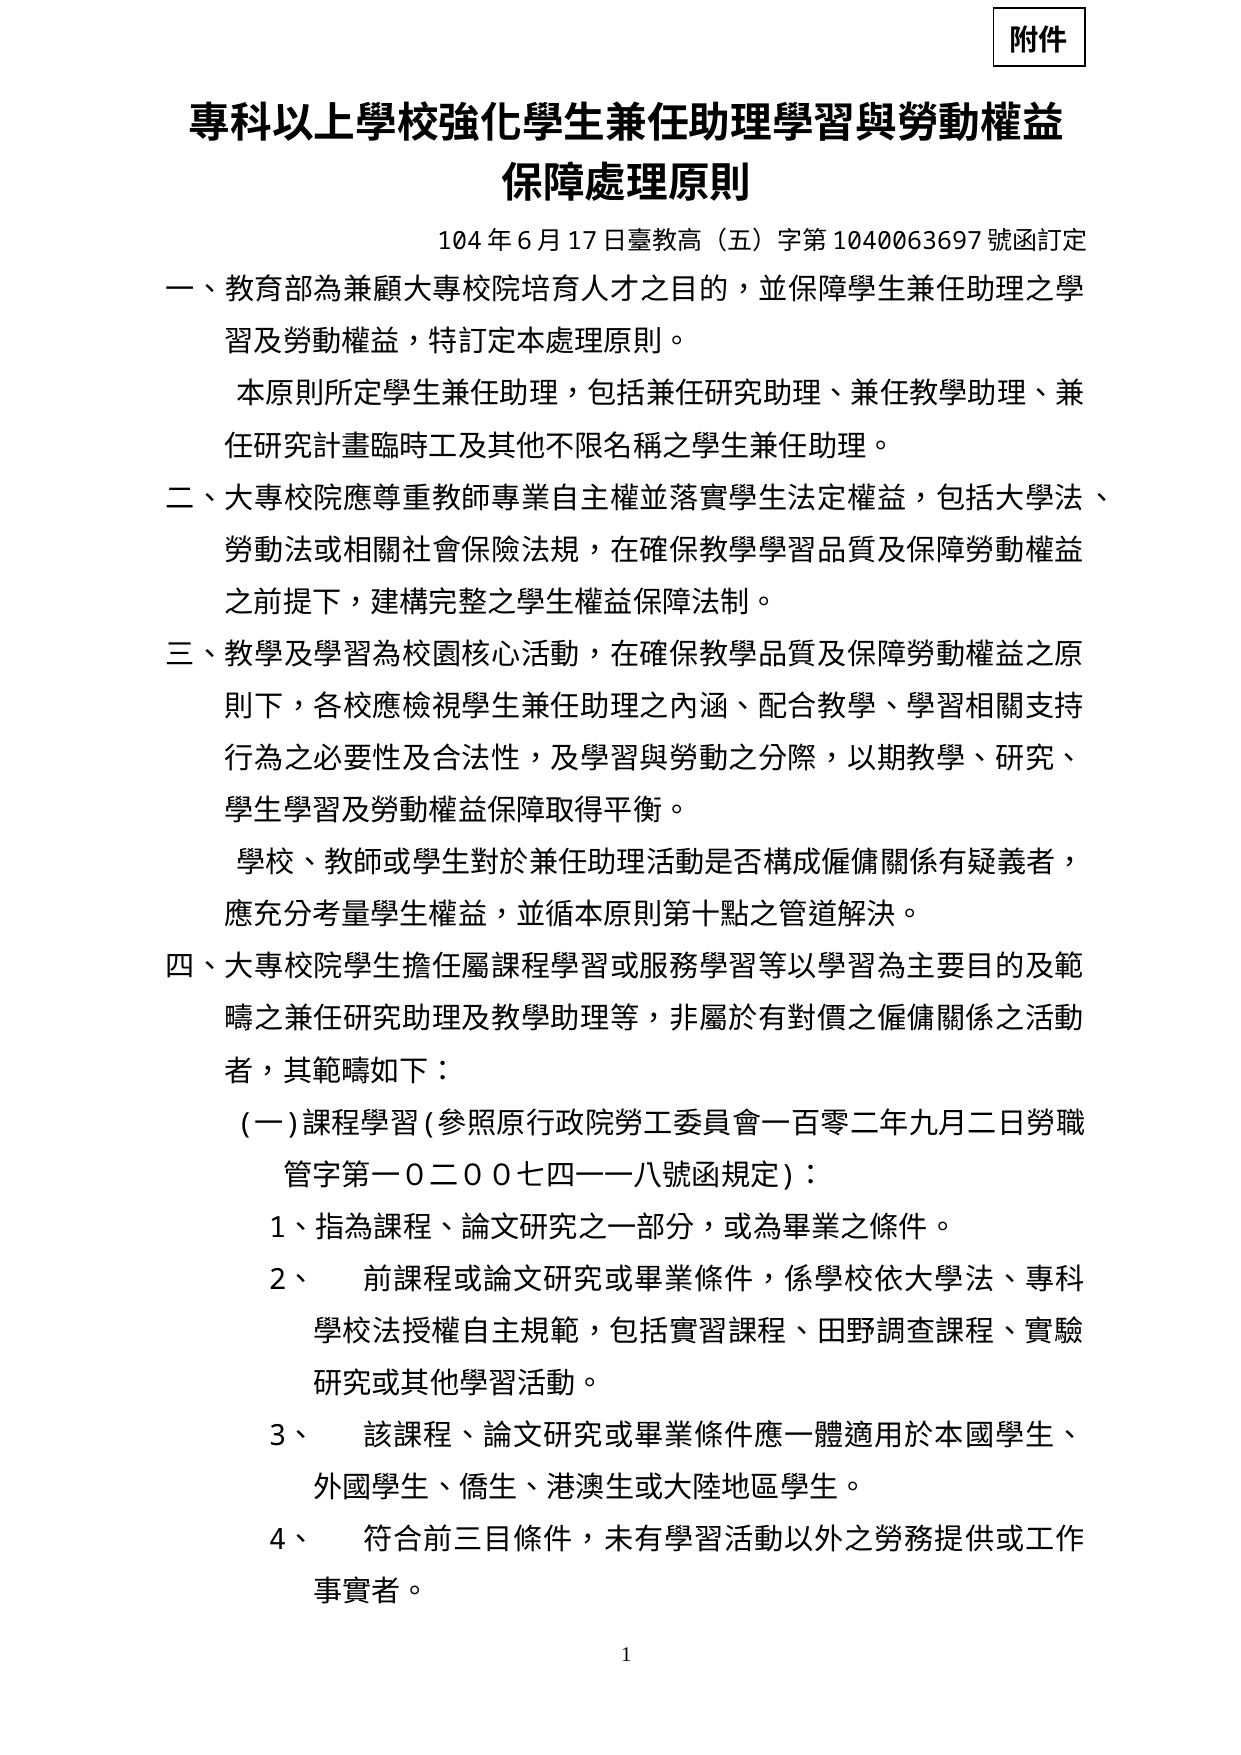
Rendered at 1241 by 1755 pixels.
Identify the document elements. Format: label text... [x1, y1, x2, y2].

text 一、教育部為兼顧大專校院培育人才之目的，並保障學生兼任助理之學習及勞動權益，特訂定本處理原則。 [166, 258, 1087, 362]
text 三、 教學及學習為校園核心活動，在確保教學品質及保障勞動權益之原則下，各校應檢視學生兼任助理之內涵、配合教學、學習相關支持行為之必要性及合法性，及學習與勞動之分際，以期教學、研究、學生學習及勞動權益保障取得平衡。 [166, 623, 1087, 831]
text 1、 指為課程、論文研究之一部分，或為畢業之條件。 [165, 1196, 1087, 1248]
text 二、 大專校院應尊重教師專業自主權並落實學生法定權益，包括大學法、勞動法或相關社會保險法規，在確保教學學習品質及保障勞動權益之前提下，建構完整之學生權益保障法制。 [166, 466, 1087, 623]
text (一)課程學習(參照原行政院勞工委員會一百零二年九月二日勞職管字第一０二００七四一一八號函規定)： [165, 1091, 1087, 1196]
text 四、 大專校院學生擔任屬課程學習或服務學習等以學習為主要目的及範疇之兼任研究助理及教學助理等，非屬於有對價之僱傭關係之活動者，其範疇如下： [166, 935, 1087, 1091]
text 本原則所定學生兼任助理，包括兼任研究助理、兼任教學助理、兼任研究計畫臨時工及其他不限名稱之學生兼任助理。 [166, 362, 1087, 466]
text 專科以上學校強化學生兼任助理學習與勞動權益 [165, 89, 1087, 149]
text 3、 該課程、論文研究或畢業條件應一體適用於本國學生、外國學生、僑生、港澳生或大陸地區學生。 [269, 1404, 1087, 1508]
text [994, 9, 1084, 65]
text 104年6月17日臺教高（五）字第1040063697號函訂定 [166, 214, 1087, 258]
text 學校、教師或學生對於兼任助理活動是否構成僱傭關係有疑義者，應充分考量學生權益，並循本原則第十點之管道解決。 [166, 831, 1087, 935]
text 4、 符合前三目條件，未有學習活動以外之勞務提供或工作事實者。 [269, 1508, 1087, 1612]
text 附件 [1009, 16, 1069, 58]
text 2、 前課程或論文研究或畢業條件，係學校依大學法、專科學校法授權自主規範，包括實習課程、田野調查課程、實驗研究或其他學習活動。 [269, 1248, 1087, 1404]
text 保障處理原則 [165, 149, 1087, 209]
